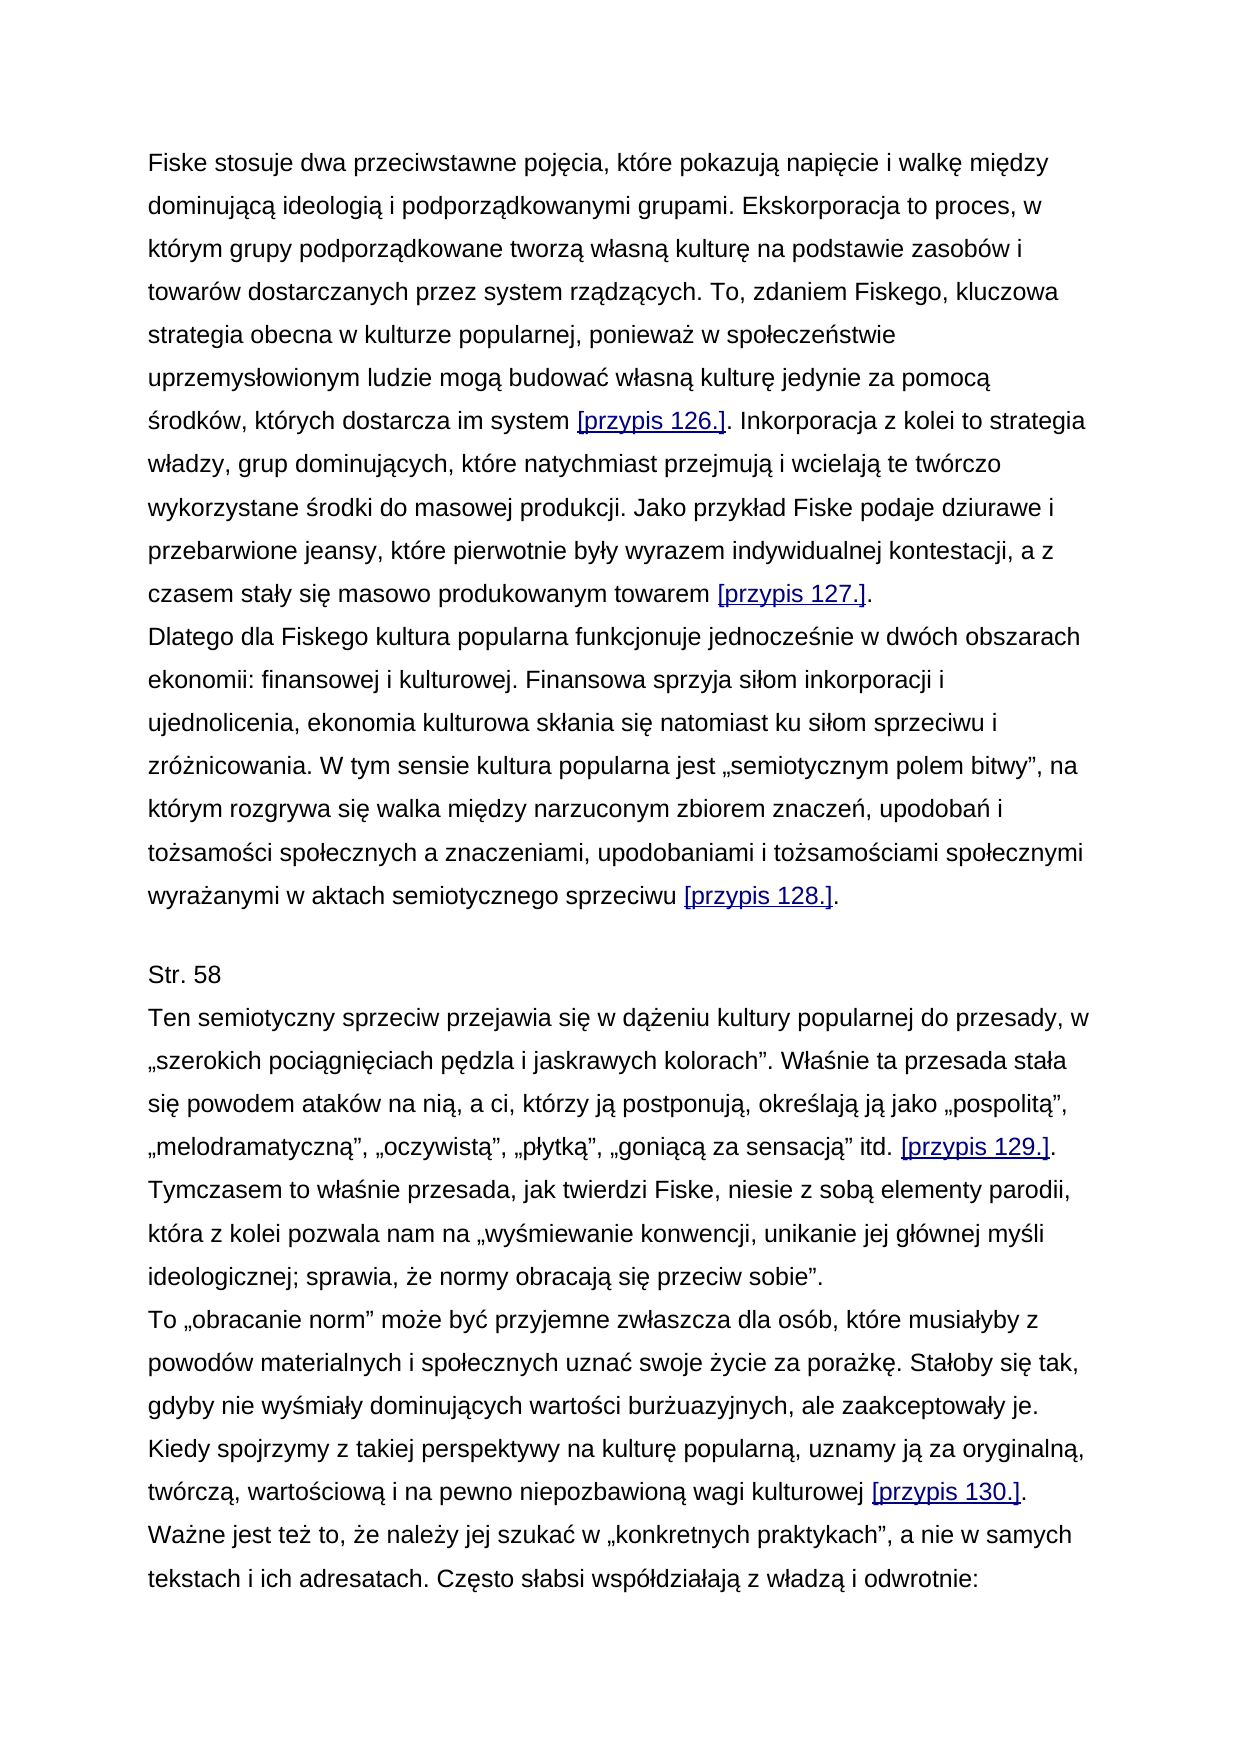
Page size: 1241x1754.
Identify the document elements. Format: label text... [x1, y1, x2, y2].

text Fiske stosuje dwa przeciwstawne pojęcia, które pokazują napięcie i walkę między dominującą ideologią i podporządkowanymi grupami. Ekskorporacja to proces, w którym grupy podporządkowane tworzą własną kulturę na podstawie zasobów i towarów dostarczanych przez system rządzących. To, zdaniem Fiskego, kluczowa strategia obecna w kulturze popularnej, ponieważ w społeczeństwie uprzemysłowionym ludzie mogą budować własną kulturę jedynie za pomocą środków, których dostarcza im system [przypis 126.]. Inkorporacja z kolei to strategia władzy, grup dominujących, które natychmiast przejmują i wcielają te twórczo wykorzystane środki do masowej produkcji. Jako przykład Fiske podaje dziurawe i przebarwione jeansy, które pierwotnie były wyrazem indywidualnej kontestacji, a z czasem stały się masowo produkowanym towarem [przypis 127.]. [148, 148, 1093, 608]
text To „obracanie norm” może być przyjemne zwłaszcza dla osób, które musiałyby z powodów materialnych i społecznych uznać swoje życie za porażkę. Stałoby się tak, gdyby nie wyśmiały dominujących wartości burżuazyjnych, ale zaakceptowały je. Kiedy spojrzymy z takiej perspektywy na kulturę popularną, uznamy ją za oryginalną, twórczą, wartościową i na pewno niepozbawioną wagi kulturowej [przypis 130.]. Ważne jest też to, że należy jej szukać w „konkretnych praktykach”, a nie w samych tekstach i ich adresatach. Często słabsi współdziałają z władzą i odwrotnie: [148, 1305, 1093, 1592]
text Ten semiotyczny sprzeciw przejawia się w dążeniu kultury popularnej do przesady, w „szerokich pociągnięciach pędzla i jaskrawych kolorach”. Właśnie ta przesada stała się powodem ataków na nią, a ci, którzy ją postponują, określają ją jako „pospolitą”, „melodramatyczną”, „oczywistą”, „płytką”, „goniącą za sensacją” itd. [przypis 129.]. Tymczasem to właśnie przesada, jak twierdzi Fiske, niesie z sobą elementy parodii, która z kolei pozwala nam na „wyśmiewanie konwencji, unikanie jej głównej myśli ideologicznej; sprawia, że normy obracają się przeciw sobie”. [148, 1003, 1093, 1291]
text Str. 58 [148, 960, 1093, 989]
text Dlatego dla Fiskego kultura popularna funkcjonuje jednocześnie w dwóch obszarach ekonomii: finansowej i kulturowej. Finansowa sprzyja siłom inkorporacji i ujednolicenia, ekonomia kulturowa skłania się natomiast ku siłom sprzeciwu i zróżnicowania. W tym sensie kultura popularna jest „semiotycznym polem bitwy”, na którym rozgrywa się walka między narzuconym zbiorem znaczeń, upodobań i tożsamości społecznych a znaczeniami, upodobaniami i tożsamościami społecznymi wyrażanymi w aktach semiotycznego sprzeciwu [przypis 128.]. [148, 622, 1093, 909]
